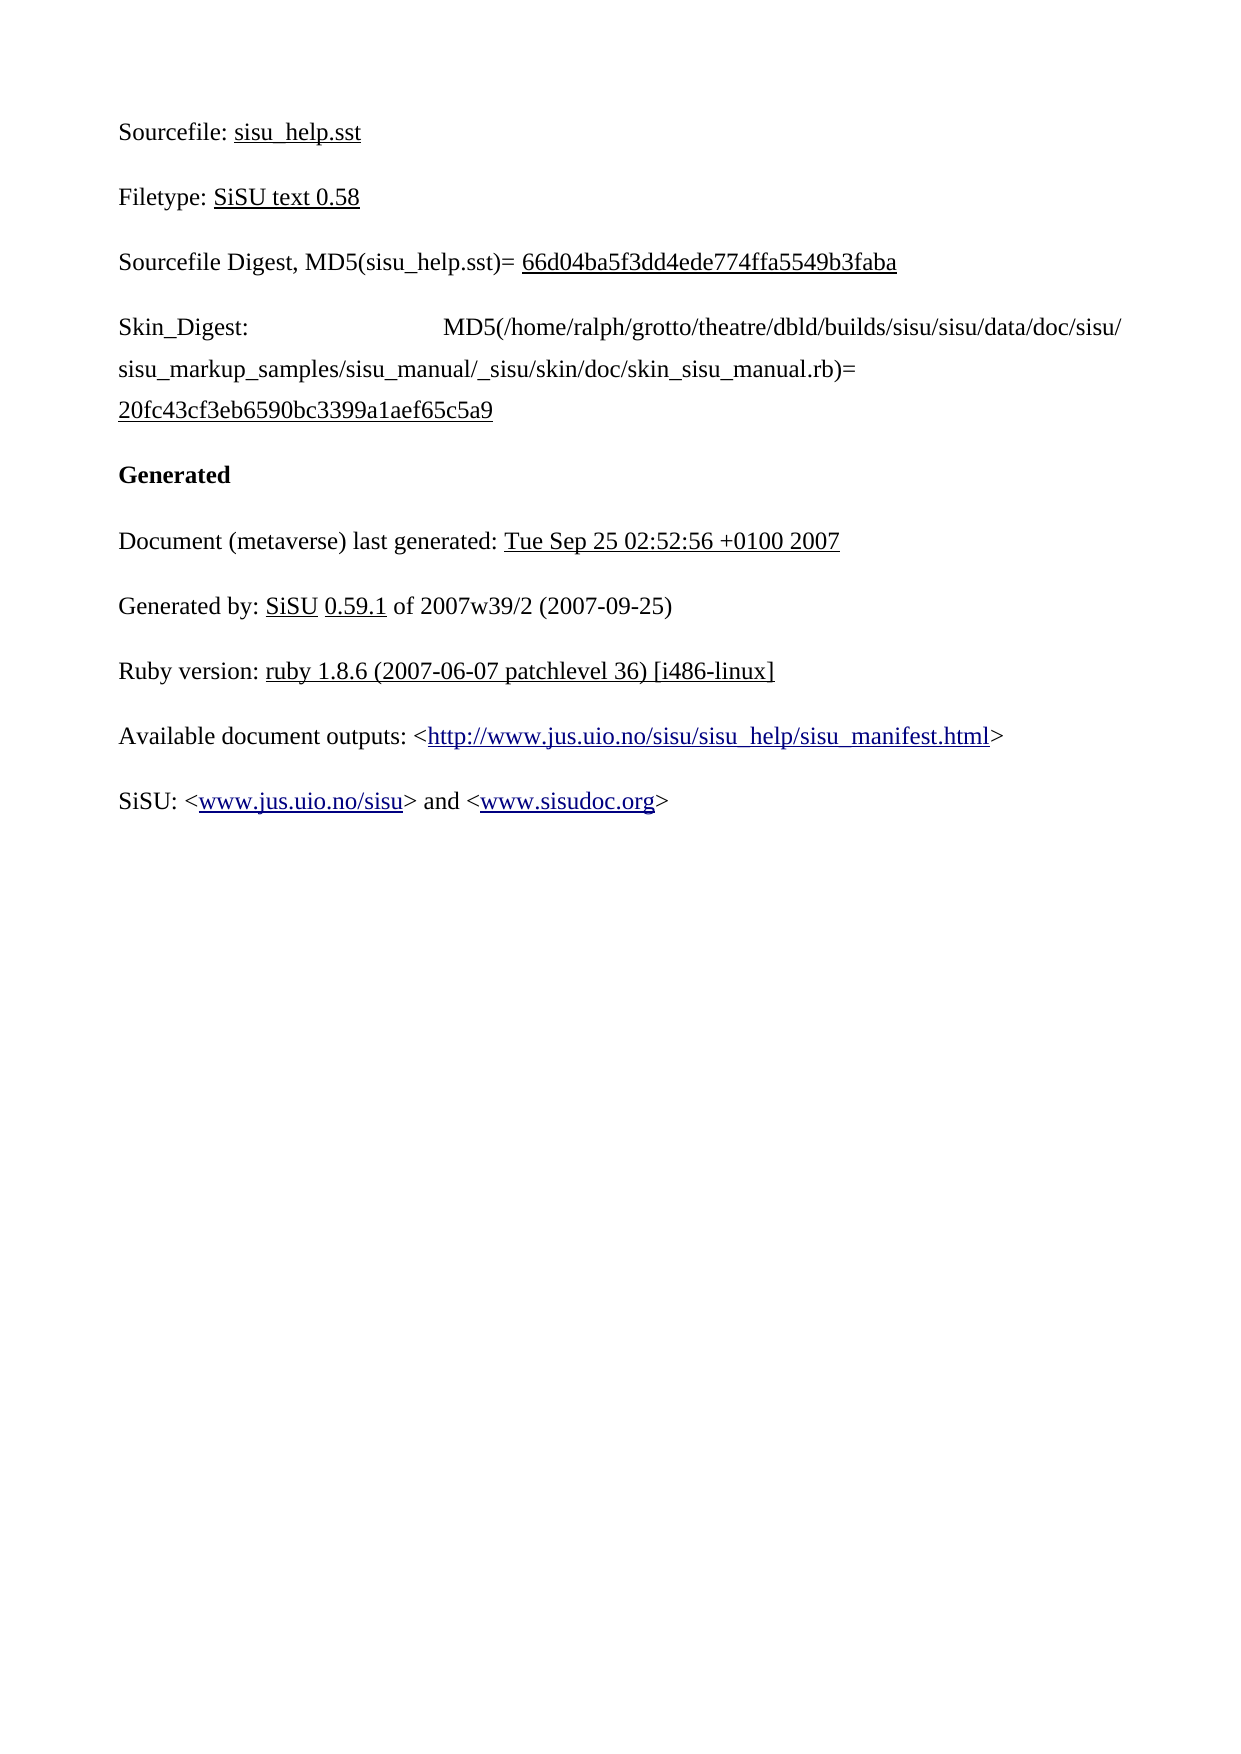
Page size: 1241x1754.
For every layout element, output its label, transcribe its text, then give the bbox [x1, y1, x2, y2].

text SiSU: <www.jus.uio.no/sisu> and <www.sisudoc.org> [118, 787, 1122, 815]
text Generated [118, 462, 1122, 489]
text Ruby version: ruby 1.8.6 (2007-06-07 patchlevel 36) [i486-linux] [118, 657, 1122, 685]
text Generated by: SiSU 0.59.1 of 2007w39/2 (2007-09-25) [118, 592, 1122, 619]
text Skin_Digest: MD5(/home/ralph/grotto/theatre/dbld/builds/sisu/sisu/data/doc/sisu/sisu_markup_samples/sisu_manual/_sisu/skin/doc/skin_sisu_manual.rb)= 20fc43cf3eb6590bc3399a1aef65c5a9 [118, 313, 1122, 424]
text Available document outputs: <http://www.jus.uio.no/sisu/sisu_help/sisu_manifest.html> [118, 722, 1122, 750]
text Filetype: SiSU text 0.58 [118, 183, 1122, 211]
text Document (metaverse) last generated: Tue Sep 25 02:52:56 +0100 2007 [118, 527, 1122, 554]
text Sourcefile: sisu_help.sst [118, 118, 1122, 146]
text Sourcefile Digest, MD5(sisu_help.sst)= 66d04ba5f3dd4ede774ffa5549b3faba [118, 248, 1122, 276]
